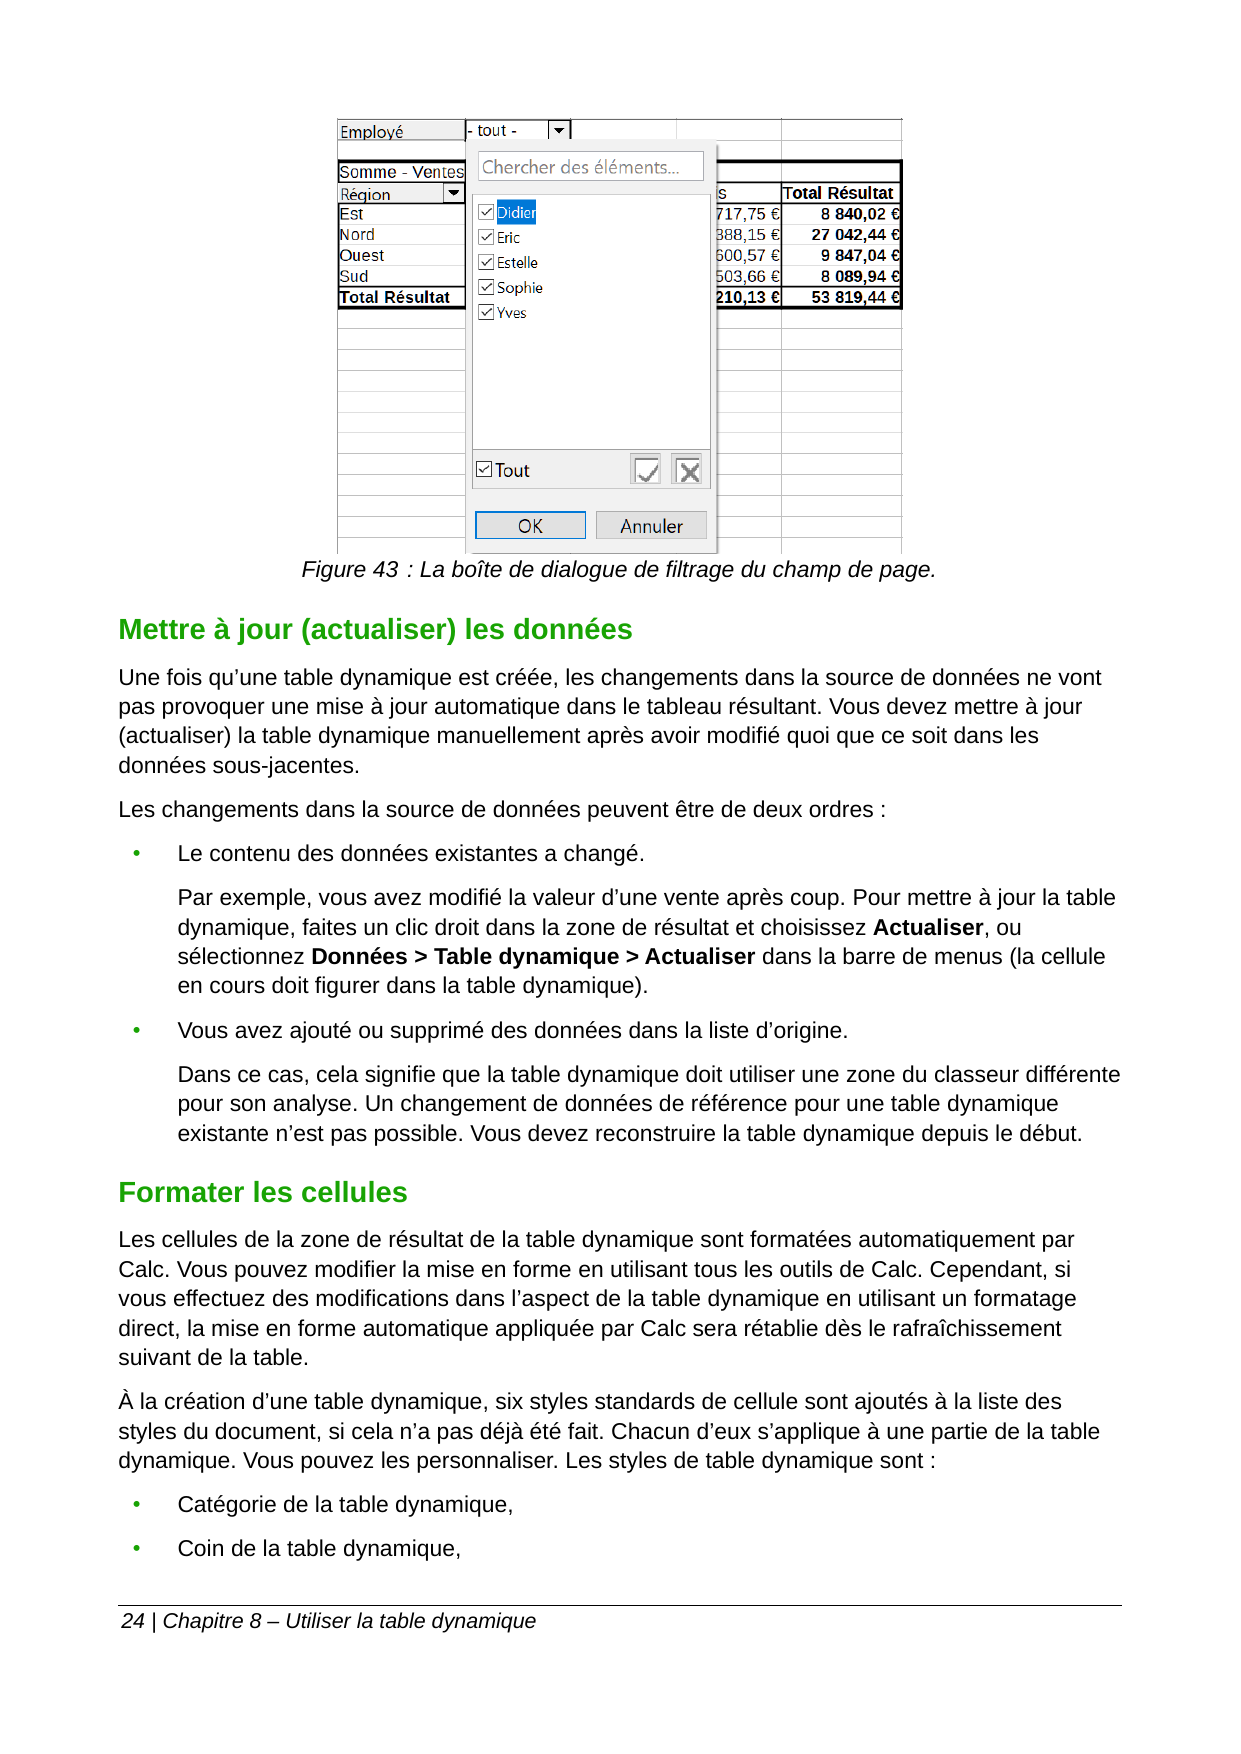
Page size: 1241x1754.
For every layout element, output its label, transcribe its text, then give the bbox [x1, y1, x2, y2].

list Dans ce cas, cela signifie que la table dynamique doit utiliser une zone du classeur différente pour son analyse. Un changement de données de référence pour une table dynamique existante n’est pas possible. Vous devez reconstruire la table dynamique depuis le début. [133, 1057, 1122, 1146]
subtitle Formater les cellules [118, 1175, 1122, 1209]
list Par exemple, vous avez modifié la valeur d’une vente après coup. Pour mettre à jour la table dynamique, faites un clic droit dans la zone de résultat et choisissez Actualiser, ou sélectionnez Données > Table dynamique > Actualiser dans la barre de menus (la cellule en cours doit figurer dans la table dynamique). [133, 881, 1122, 999]
text À la création d’une table dynamique, six styles standards de cellule sont ajoutés à la liste des styles du document, si cela n’a pas déjà été fait. Chacun d’eux s’applique à une partie de la table dynamique. Vous pouvez les personnaliser. Les styles de table dynamique sont : [118, 1385, 1122, 1474]
picture [337, 118, 903, 554]
text Les cellules de la zone de résultat de la table dynamique sont formatées automatiquement par Calc. Vous pouvez modifier la mise en forme en utilisant tous les outils de Calc. Cependant, si vous effectuez des modifications dans l’aspect de la table dynamique en utilisant un formatage direct, la mise en forme automatique appliquée par Calc sera rétablie dès le rafraîchissement suivant de la table. [118, 1223, 1122, 1371]
list Vous avez ajouté ou supprimé des données dans la liste d’origine. [133, 1013, 1122, 1043]
text Les changements dans la source de données peuvent être de deux ordres : [118, 793, 1122, 822]
list Coin de la table dynamique, [133, 1532, 1122, 1562]
text Figure 43 : La boîte de dialogue de filtrage du champ de page. [118, 553, 1122, 583]
text Une fois qu’une table dynamique est créée, les changements dans la source de données ne vont pas provoquer une mise à jour automatique dans le tableau résultant. Vous devez mettre à jour (actualiser) la table dynamique manuellement après avoir modifié quoi que ce soit dans les données sous-jacentes. [118, 660, 1122, 778]
subtitle Mettre à jour (actualiser) les données [118, 612, 1122, 646]
list Le contenu des données existantes a changé. [133, 837, 1122, 866]
list Catégorie de la table dynamique, [133, 1488, 1122, 1518]
